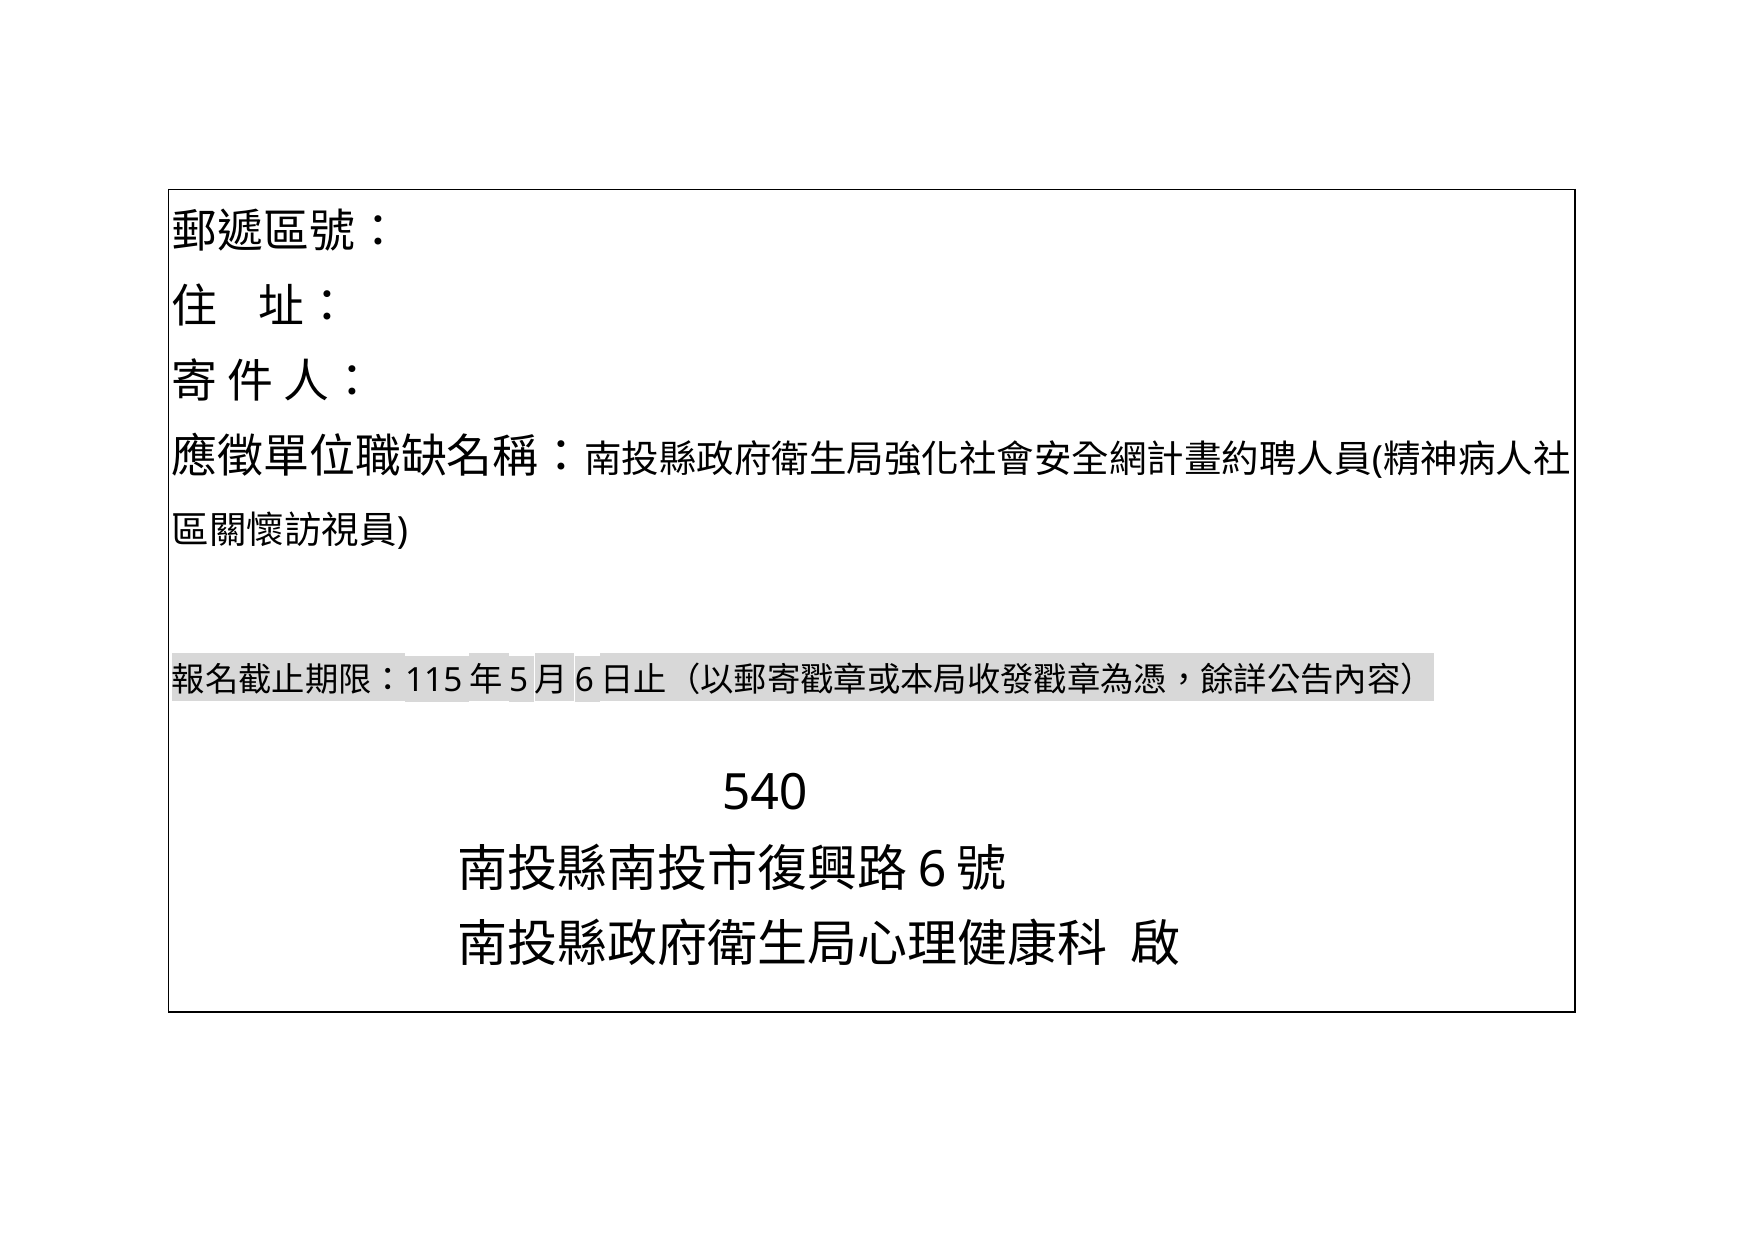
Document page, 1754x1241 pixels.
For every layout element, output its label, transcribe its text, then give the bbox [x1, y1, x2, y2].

table_header 郵遞區號： 住 址： 寄 件 人： 應徵單位職缺名稱：南投縣政府衛生局強化社會安全網計畫約聘人員(精神病人社區關懷訪視員) 報名截止期限：115年5月6日止（以郵寄戳章或本局收發戳章為憑，餘詳公告內容） 540 南投縣南投市復興路6號 南投縣政府衛生局心理健康科 啟 [169, 190, 1574, 1011]
